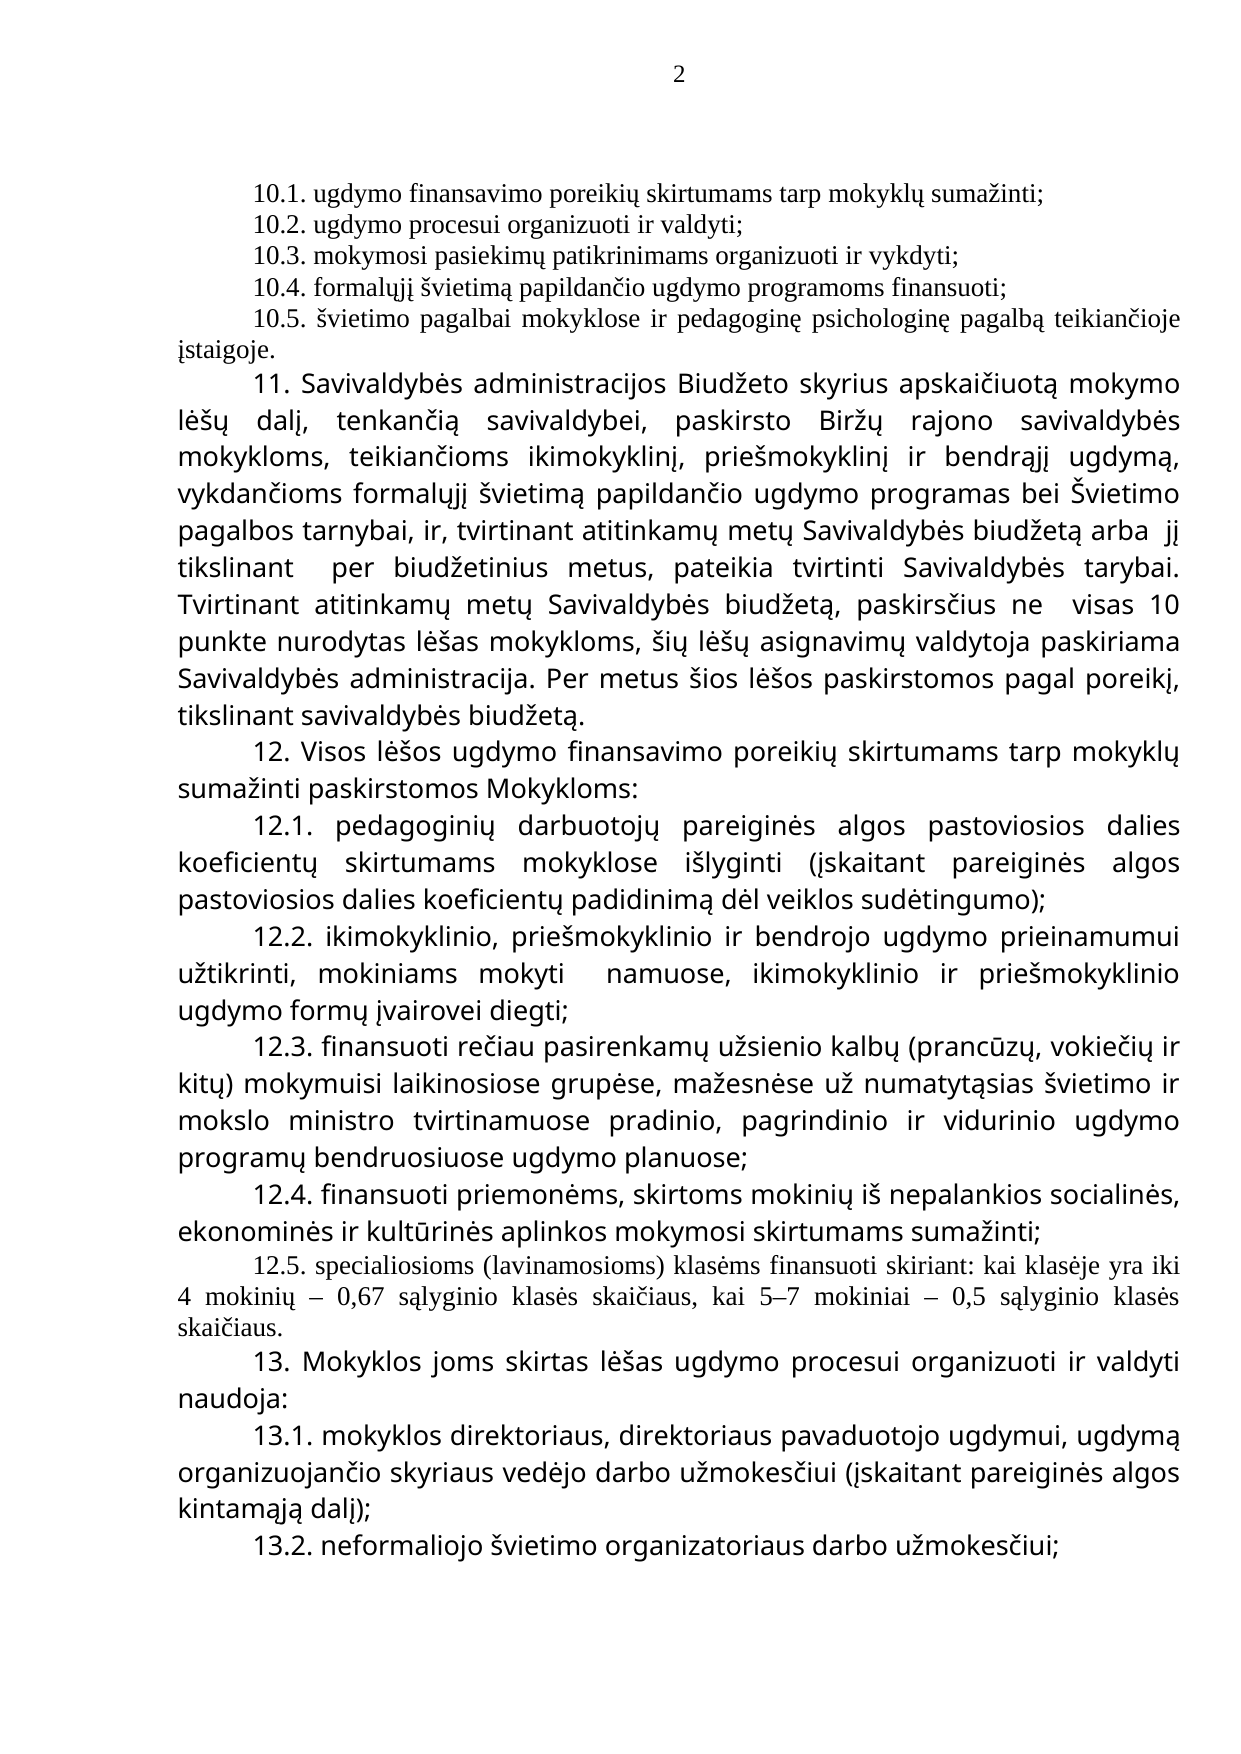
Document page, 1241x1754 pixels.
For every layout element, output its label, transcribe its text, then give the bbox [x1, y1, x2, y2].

text 12.4. finansuoti priemonėms, skirtoms mokinių iš nepalankios socialinės, ekonominės ir kultūrinės aplinkos mokymosi skirtumams sumažinti; [177, 1175, 1181, 1249]
text 10.2. ugdymo procesui organizuoti ir valdyti; [177, 208, 1181, 239]
text 12.3. finansuoti rečiau pasirenkamų užsienio kalbų (prancūzų, vokiečių ir kitų) mokymuisi laikinosiose grupėse, mažesnėse už numatytąsias švietimo ir mokslo ministro tvirtinamuose pradinio, pagrindinio ir vidurinio ugdymo programų bendruosiuose ugdymo planuose; [177, 1028, 1181, 1175]
text 13. Mokyklos joms skirtas lėšas ugdymo procesui organizuoti ir valdyti naudoja: [177, 1342, 1181, 1416]
text 10.3. mokymosi pasiekimų patikrinimams organizuoti ir vykdyti; [177, 239, 1181, 271]
text 12. Visos lėšos ugdymo finansavimo poreikių skirtumams tarp mokyklų sumažinti paskirstomos Mokykloms: [177, 733, 1181, 807]
text 13.1. mokyklos direktoriaus, direktoriaus pavaduotojo ugdymui, ugdymą organizuojančio skyriaus vedėjo darbo užmokesčiui (įskaitant pareiginės algos kintamąją dalį); [177, 1416, 1181, 1527]
text 10.5. švietimo pagalbai mokyklose ir pedagoginę psichologinę pagalbą teikiančioje įstaigoje. [177, 302, 1181, 364]
text 10.4. formalųjį švietimą papildančio ugdymo programoms finansuoti; [177, 271, 1181, 302]
text 13.2. neformaliojo švietimo organizatoriaus darbo užmokesčiui; [177, 1527, 1181, 1564]
text 11. Savivaldybės administracijos Biudžeto skyrius apskaičiuotą mokymo lėšų dalį, tenkančią savivaldybei, paskirsto Biržų rajono savivaldybės mokykloms, teikiančioms ikimokyklinį, priešmokyklinį ir bendrąjį ugdymą, vykdančioms formalųjį švietimą papildančio ugdymo programas bei Švietimo pagalbos tarnybai, ir, tvirtinant atitinkamų metų Savivaldybės biudžetą arba jį tikslinant per biudžetinius metus, pateikia tvirtinti Savivaldybės tarybai. Tvirtinant atitinkamų metų Savivaldybės biudžetą, paskirsčius ne visas 10 punkte nurodytas lėšas mokykloms, šių lėšų asignavimų valdytoja paskiriama Savivaldybės administracija. Per metus šios lėšos paskirstomos pagal poreikį, tikslinant savivaldybės biudžetą. [177, 364, 1181, 733]
text 10.1. ugdymo finansavimo poreikių skirtumams tarp mokyklų sumažinti; [177, 177, 1181, 208]
text 12.1. pedagoginių darbuotojų pareiginės algos pastoviosios dalies koeficientų skirtumams mokyklose išlyginti (įskaitant pareiginės algos pastoviosios dalies koeficientų padidinimą dėl veiklos sudėtingumo); [177, 807, 1181, 917]
text 12.2. ikimokyklinio, priešmokyklinio ir bendrojo ugdymo prieinamumui užtikrinti, mokiniams mokyti namuose, ikimokyklinio ir priešmokyklinio ugdymo formų įvairovei diegti; [177, 917, 1181, 1028]
text 12.5. specialiosioms (lavinamosioms) klasėms finansuoti skiriant: kai klasėje yra iki 4 mokinių – 0,67 sąlyginio klasės skaičiaus, kai 5–7 mokiniai – 0,5 sąlyginio klasės skaičiaus. [177, 1249, 1181, 1342]
